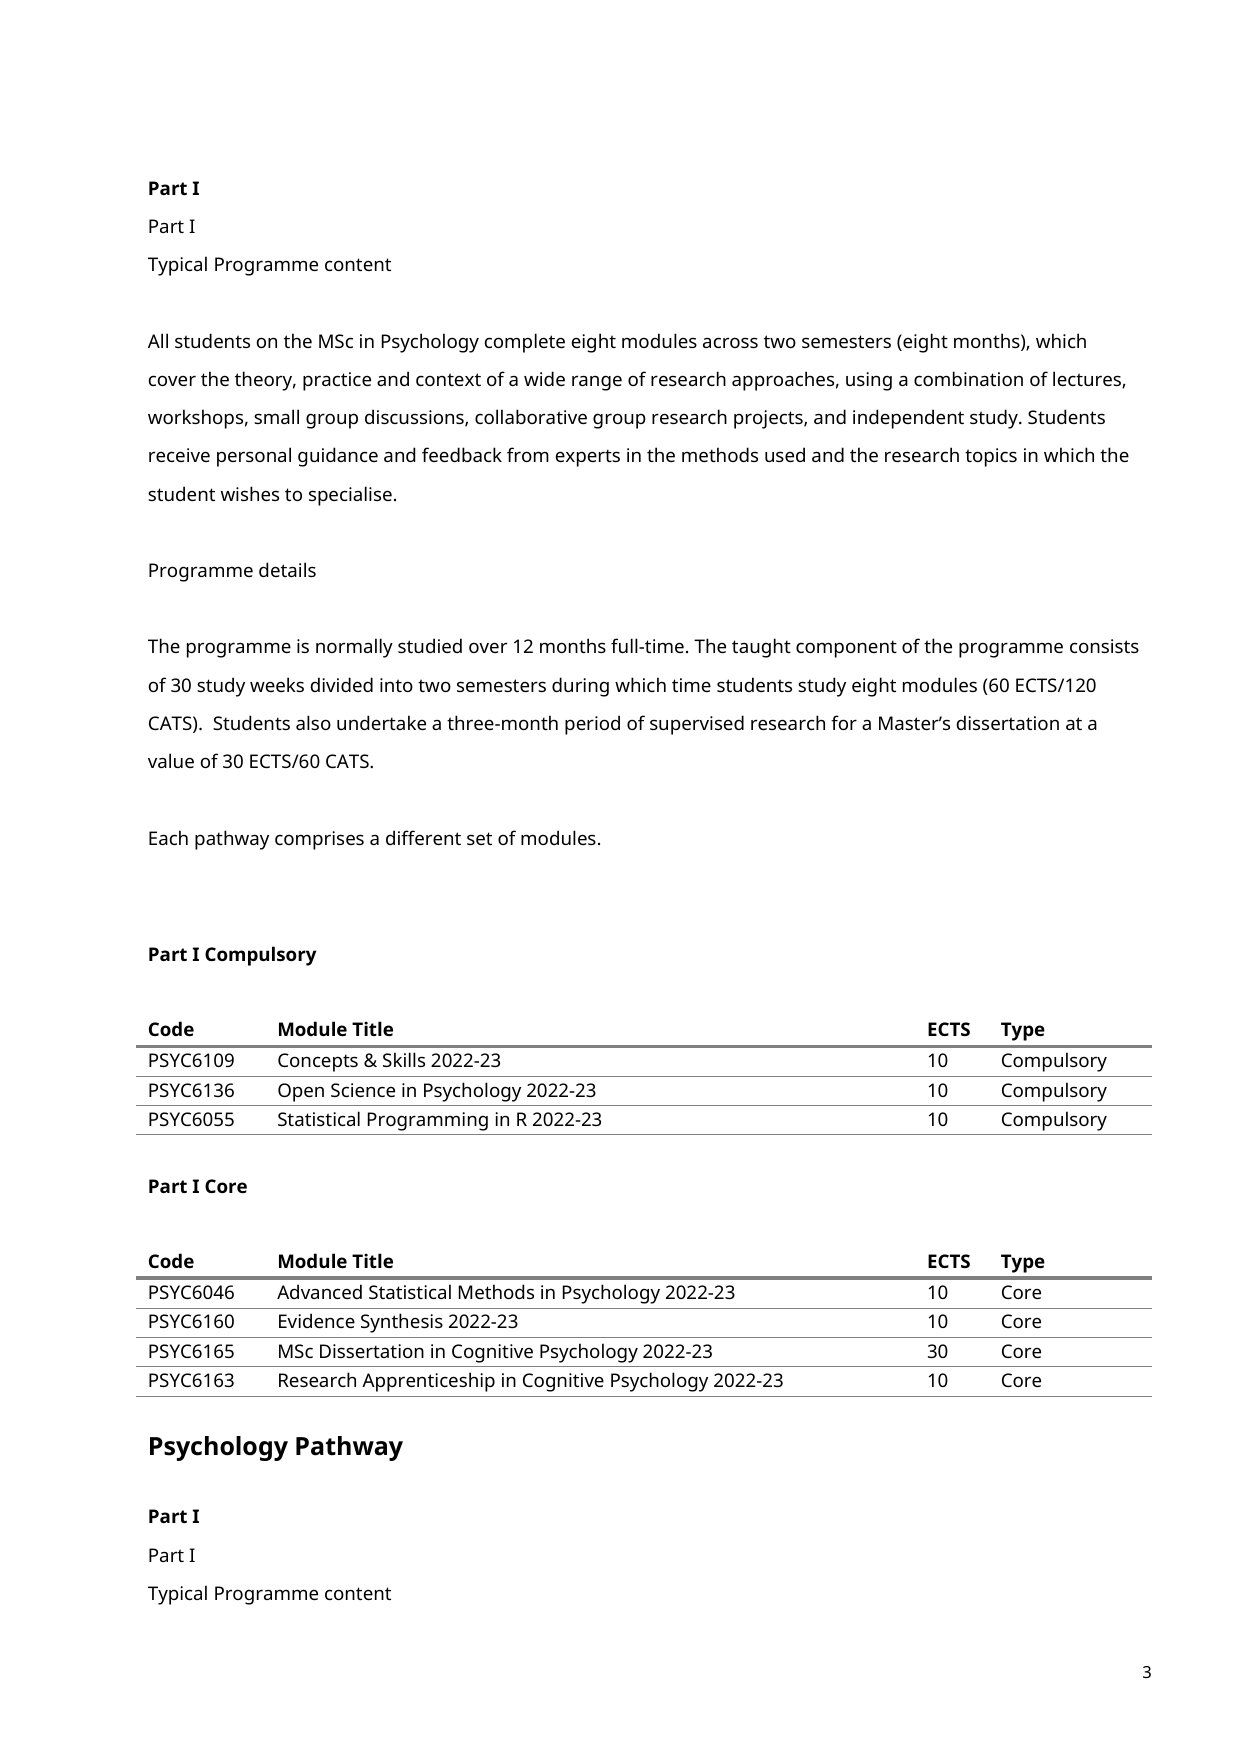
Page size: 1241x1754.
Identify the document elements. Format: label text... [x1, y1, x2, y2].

table_cell Core [989, 1309, 1152, 1337]
table_cell PSYC6055 [136, 1106, 266, 1134]
table_cell Core [989, 1338, 1152, 1366]
table_cell Type [989, 1016, 1152, 1044]
table_cell Compulsory [989, 1048, 1152, 1076]
table_cell Part I Part I Typical Programme content All students on the MSc in Psychology complete eight modules across two semesters (eight months), which cover the theory, practice and context of a wide range of research approaches, using a combination of lectures, workshops, small group discussions, collaborative group research projects, and independent study. Students receive personal guidance and feedback from experts in the methods used and the research topics in which the student wishes to specialise. Programme details The programme is normally studied over 12 months full-time. The taught component of the programme consists of 30 study weeks divided into two semesters during which time students study eight modules (60 ECTS/120 CATS). Students also undertake a three-month period of supervised research for a Master’s dissertation at a value of 30 ECTS/60 CATS. Each pathway comprises a different set of modules. [136, 137, 1152, 903]
table_cell ECTS [916, 1016, 989, 1044]
table_cell 30 [916, 1338, 989, 1366]
table_cell Research Apprenticeship in Cognitive Psychology 2022-23 [266, 1367, 916, 1396]
table_cell PSYC6165 [136, 1338, 266, 1366]
table_cell Type [989, 1248, 1152, 1276]
table_cell Compulsory [989, 1106, 1152, 1134]
table_cell Psychology Pathway [136, 1397, 1152, 1465]
table_cell Advanced Statistical Methods in Psychology 2022-23 [266, 1280, 916, 1308]
table_cell 10 [916, 1077, 989, 1105]
table_cell Code [136, 1248, 266, 1276]
table_cell PSYC6160 [136, 1309, 266, 1337]
table_cell Part I Part I Typical Programme content [136, 1465, 1152, 1606]
table_cell 10 [916, 1048, 989, 1076]
table_cell MSc Dissertation in Cognitive Psychology 2022-23 [266, 1338, 916, 1366]
table_cell Code [136, 1016, 266, 1044]
table_cell PSYC6163 [136, 1367, 266, 1396]
table_cell PSYC6109 [136, 1048, 266, 1076]
table_cell PSYC6136 [136, 1077, 266, 1105]
table_cell 10 [916, 1367, 989, 1396]
table_cell Core [989, 1280, 1152, 1308]
table_cell Compulsory [989, 1077, 1152, 1105]
table_cell Core [989, 1367, 1152, 1396]
table_cell Module Title [266, 1248, 916, 1276]
table_cell Concepts & Skills 2022-23 [266, 1048, 916, 1076]
table_cell Part I Compulsory [136, 904, 1152, 1016]
table_cell Statistical Programming in R 2022-23 [266, 1106, 916, 1134]
table_cell 10 [916, 1280, 989, 1308]
table_cell Part I Core [136, 1135, 1152, 1248]
table_cell PSYC6046 [136, 1280, 266, 1308]
table_cell Open Science in Psychology 2022-23 [266, 1077, 916, 1105]
table_cell Module Title [266, 1016, 916, 1044]
table_cell Evidence Synthesis 2022-23 [266, 1309, 916, 1337]
table_cell 10 [916, 1106, 989, 1134]
table_cell ECTS [916, 1248, 989, 1276]
table_cell 10 [916, 1309, 989, 1337]
